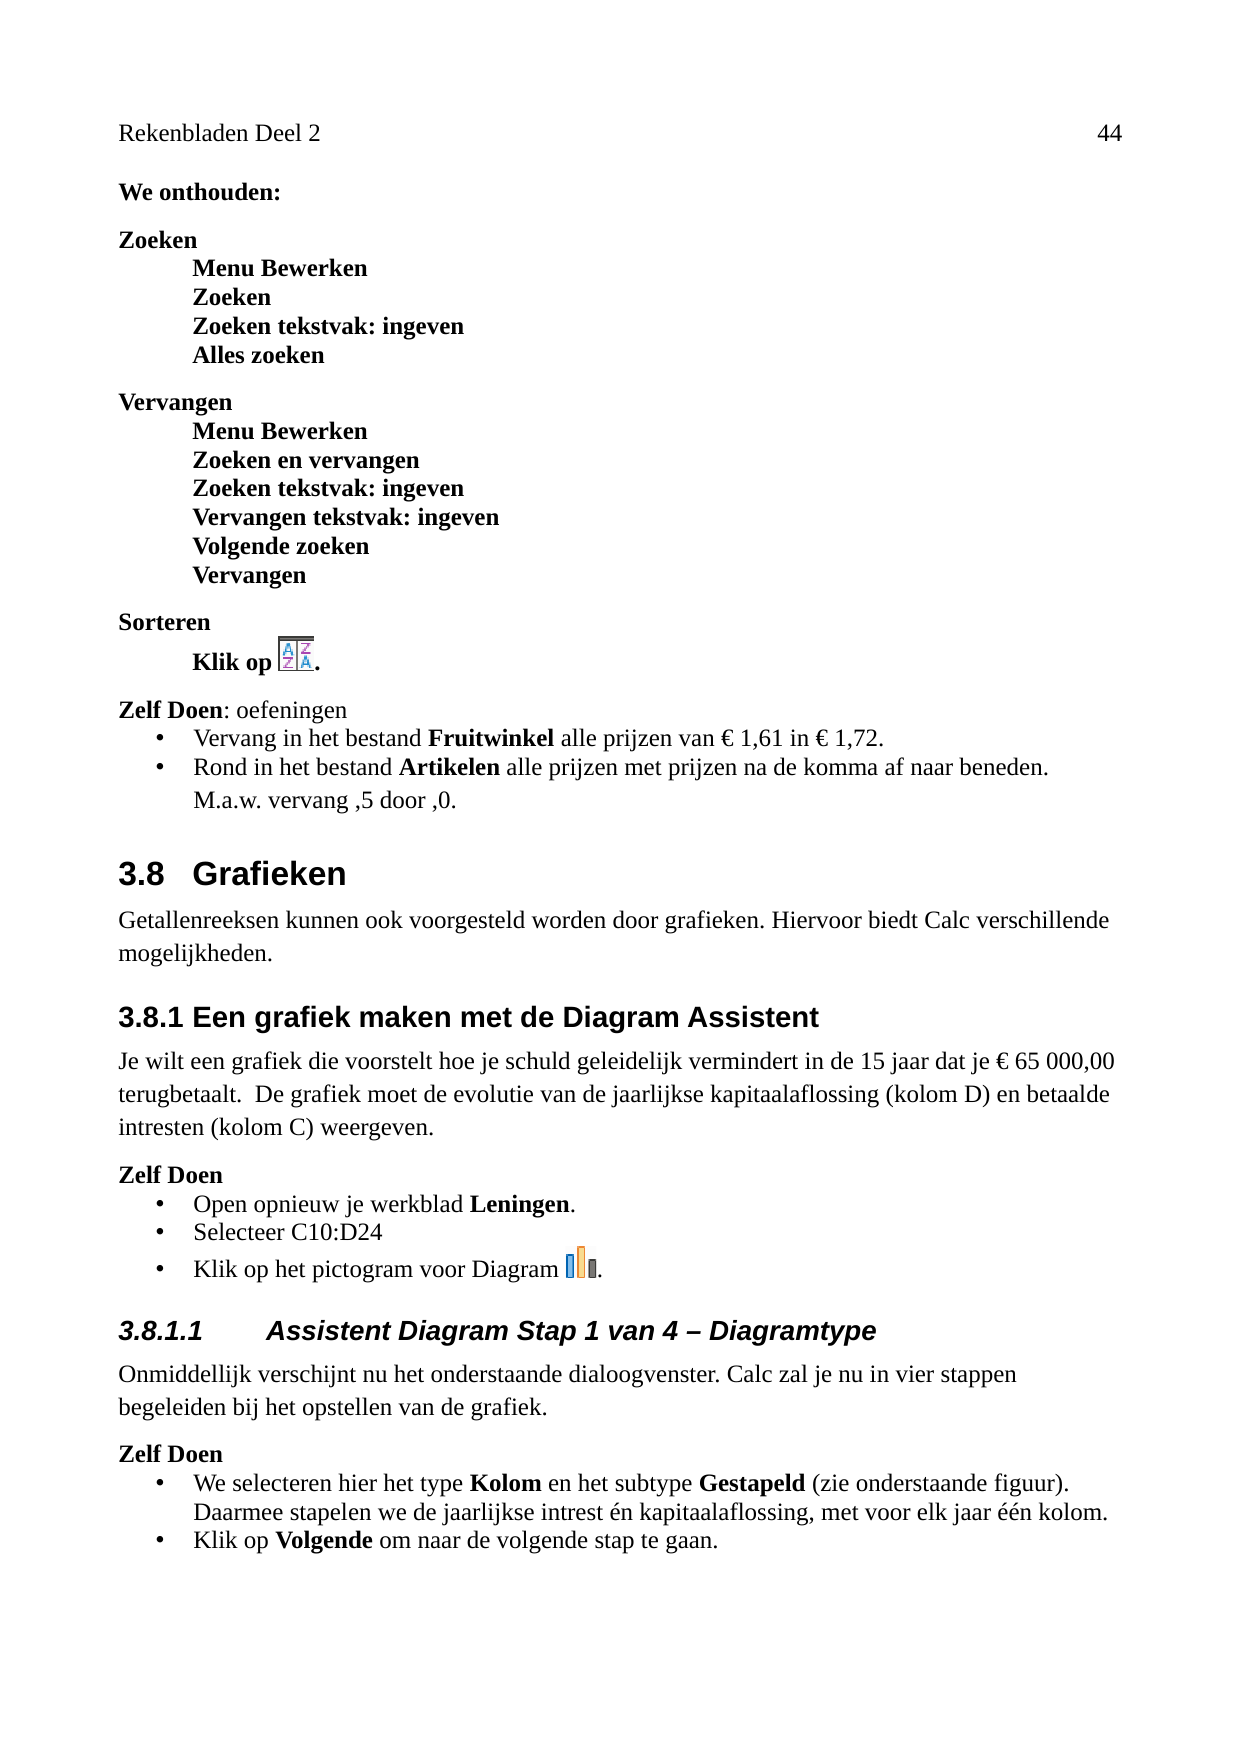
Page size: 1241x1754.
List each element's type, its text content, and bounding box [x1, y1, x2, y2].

text Menu Bewerken [118, 416, 1122, 445]
text Menu Bewerken [118, 253, 1122, 282]
list Rond in het bestand Artikelen alle prijzen met prijzen na de komma af naar beneden. M.a.w. vervang ,5 door ,0. [156, 752, 1122, 814]
text Sorteren [118, 607, 1122, 636]
list Klik op het pictogram voor Diagram . [156, 1246, 1122, 1283]
picture [565, 1246, 597, 1278]
list Open opnieuw je werkblad Leningen. [156, 1189, 1122, 1217]
text Vervangen [118, 387, 1122, 416]
text Getallenreeksen kunnen ook voorgesteld worden door grafieken. Hiervoor biedt Calc verschillende mogelijkheden. [118, 905, 1122, 967]
list Klik op Volgende om naar de volgende stap te gaan. [156, 1526, 1122, 1554]
list Vervang in het bestand Fruitwinkel alle prijzen van € 1,61 in € 1,72. [156, 723, 1122, 752]
text Je wilt een grafiek die voorstelt hoe je schuld geleidelijk vermindert in de 15 jaar dat je € 65 000,00 terugbetaalt. De grafiek moet de evolutie van de jaarlijkse kapitaalaflossing (kolom D) en betaalde intresten (kolom C) weergeven. [118, 1046, 1122, 1141]
text Zoeken tekstvak: ingeven [118, 473, 1122, 502]
text Onmiddellijk verschijnt nu het onderstaande dialoogvenster. Calc zal je nu in vier stappen begeleiden bij het opstellen van de grafiek. [118, 1359, 1122, 1420]
text Vervangen [118, 560, 1122, 588]
text Zelf Doen [118, 1160, 1122, 1189]
list Selecteer C10:D24 [156, 1217, 1122, 1246]
picture [278, 636, 314, 671]
list We selecteren hier het type Kolom en het subtype Gestapeld (zie onderstaande figuur). Daarmee stapelen we de jaarlijkse intrest én kapitaalaflossing, met voor elk jaar één kolom. [156, 1468, 1122, 1526]
text Zoeken [118, 225, 1122, 253]
subtitle Assistent Diagram Stap 1 van 4 – Diagramtype [118, 1314, 1122, 1346]
text Zelf Doen [118, 1439, 1122, 1468]
subtitle Een grafiek maken met de Diagram Assistent [118, 1000, 1122, 1034]
subtitle Grafieken [118, 854, 1122, 892]
text Zoeken [118, 282, 1122, 311]
text Vervangen tekstvak: ingeven [118, 502, 1122, 531]
text We onthouden: [118, 177, 1122, 206]
text Zoeken tekstvak: ingeven [118, 311, 1122, 340]
text Zoeken en vervangen [118, 445, 1122, 473]
text Alles zoeken [118, 340, 1122, 368]
text Zelf Doen: oefeningen [118, 695, 1122, 723]
text Volgende zoeken [118, 531, 1122, 560]
text Klik op . [118, 636, 1122, 676]
